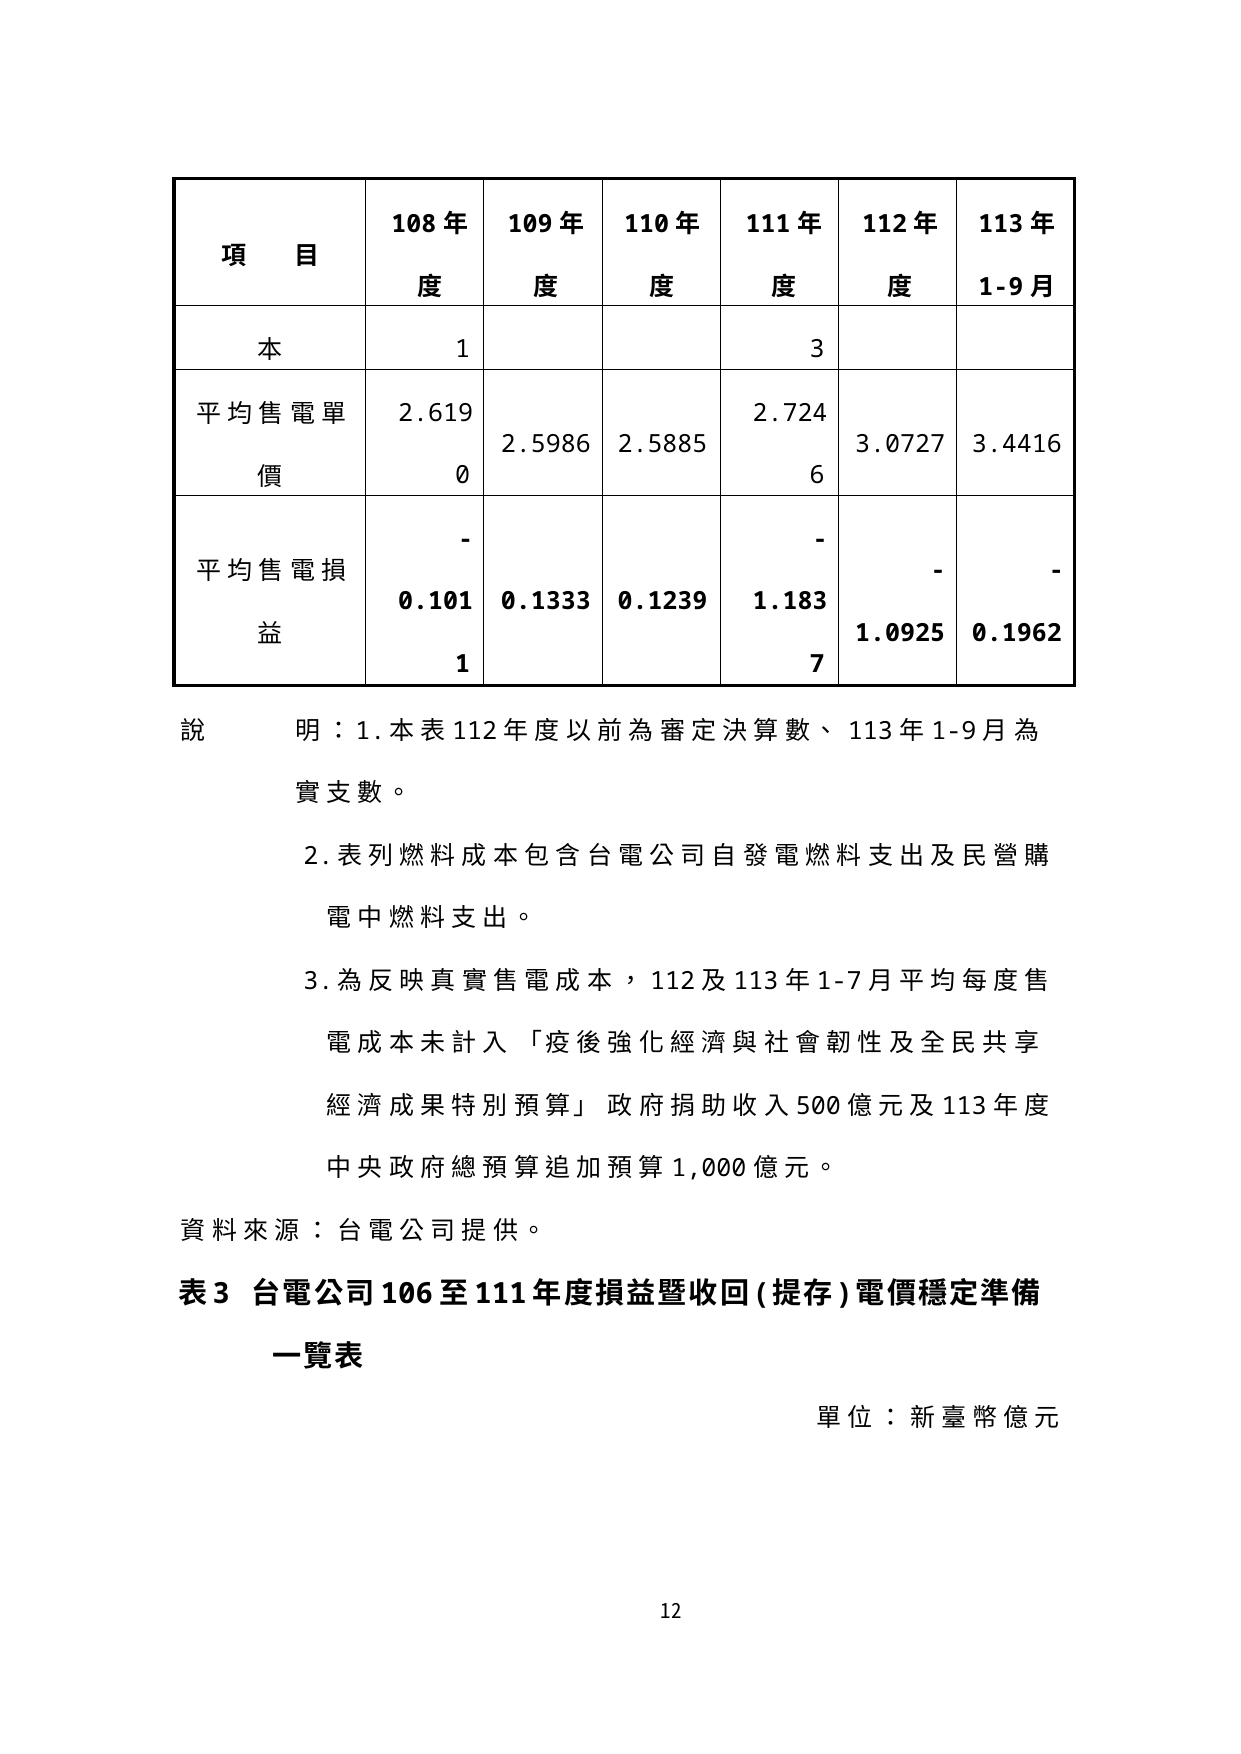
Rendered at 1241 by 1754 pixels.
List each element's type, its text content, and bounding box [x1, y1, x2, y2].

table_cell -1.1837 [721, 496, 838, 683]
table_cell 3.4416 [957, 370, 1073, 495]
text 3.為反映真實售電成本，112及113年1-7月平均每度售電成本未計入「疫後強化經濟與社會韌性及全民共享經濟成果特別預算」政府捐助收入500億元及113年度中央政府總預算追加預算1,000億元。 [295, 937, 1063, 1187]
table_cell [484, 306, 602, 369]
table_cell 0.1239 [603, 496, 720, 683]
text 資料來源：台電公司提供。 [166, 1187, 1063, 1249]
table_header 108年度 [366, 180, 483, 305]
table_header 112年度 [839, 180, 956, 305]
table_cell [957, 306, 1073, 369]
table_cell 1 [366, 306, 483, 369]
table_cell 3.0727 [839, 370, 956, 495]
table_cell 2.6190 [366, 370, 483, 495]
table_cell 0.1333 [484, 496, 602, 683]
table_header 113年 1-9月 [957, 180, 1073, 305]
table_cell -0.1011 [366, 496, 483, 683]
table_cell 平均售電單價 [176, 370, 365, 495]
text 單位：新臺幣億元 [177, 1374, 1063, 1437]
text 2.表列燃料成本包含台電公司自發電燃料支出及民營購電中燃料支出。 [295, 812, 1063, 937]
table_cell 本 [176, 306, 365, 369]
text 說 明：1.本表112年度以前為審定決算數、113年1-9月為實支數。 [166, 687, 1063, 812]
table_cell [603, 306, 720, 369]
table_cell 2.5986 [484, 370, 602, 495]
table_cell 2.5885 [603, 370, 720, 495]
table_cell 2.7246 [721, 370, 838, 495]
table_cell 平均售電損益 [176, 496, 365, 683]
table_header 111年度 [721, 180, 838, 305]
table_cell 3 [721, 306, 838, 369]
text 表3 台電公司106至111年度損益暨收回(提存)電價穩定準備一覽表 [164, 1249, 1063, 1374]
table_cell [839, 306, 956, 369]
table_cell -0.1962 [957, 496, 1073, 683]
table_header 項 目 [176, 180, 365, 305]
table_header 109年度 [484, 180, 602, 305]
table_cell -1.0925 [839, 496, 956, 683]
table_header 110年度 [603, 180, 720, 305]
